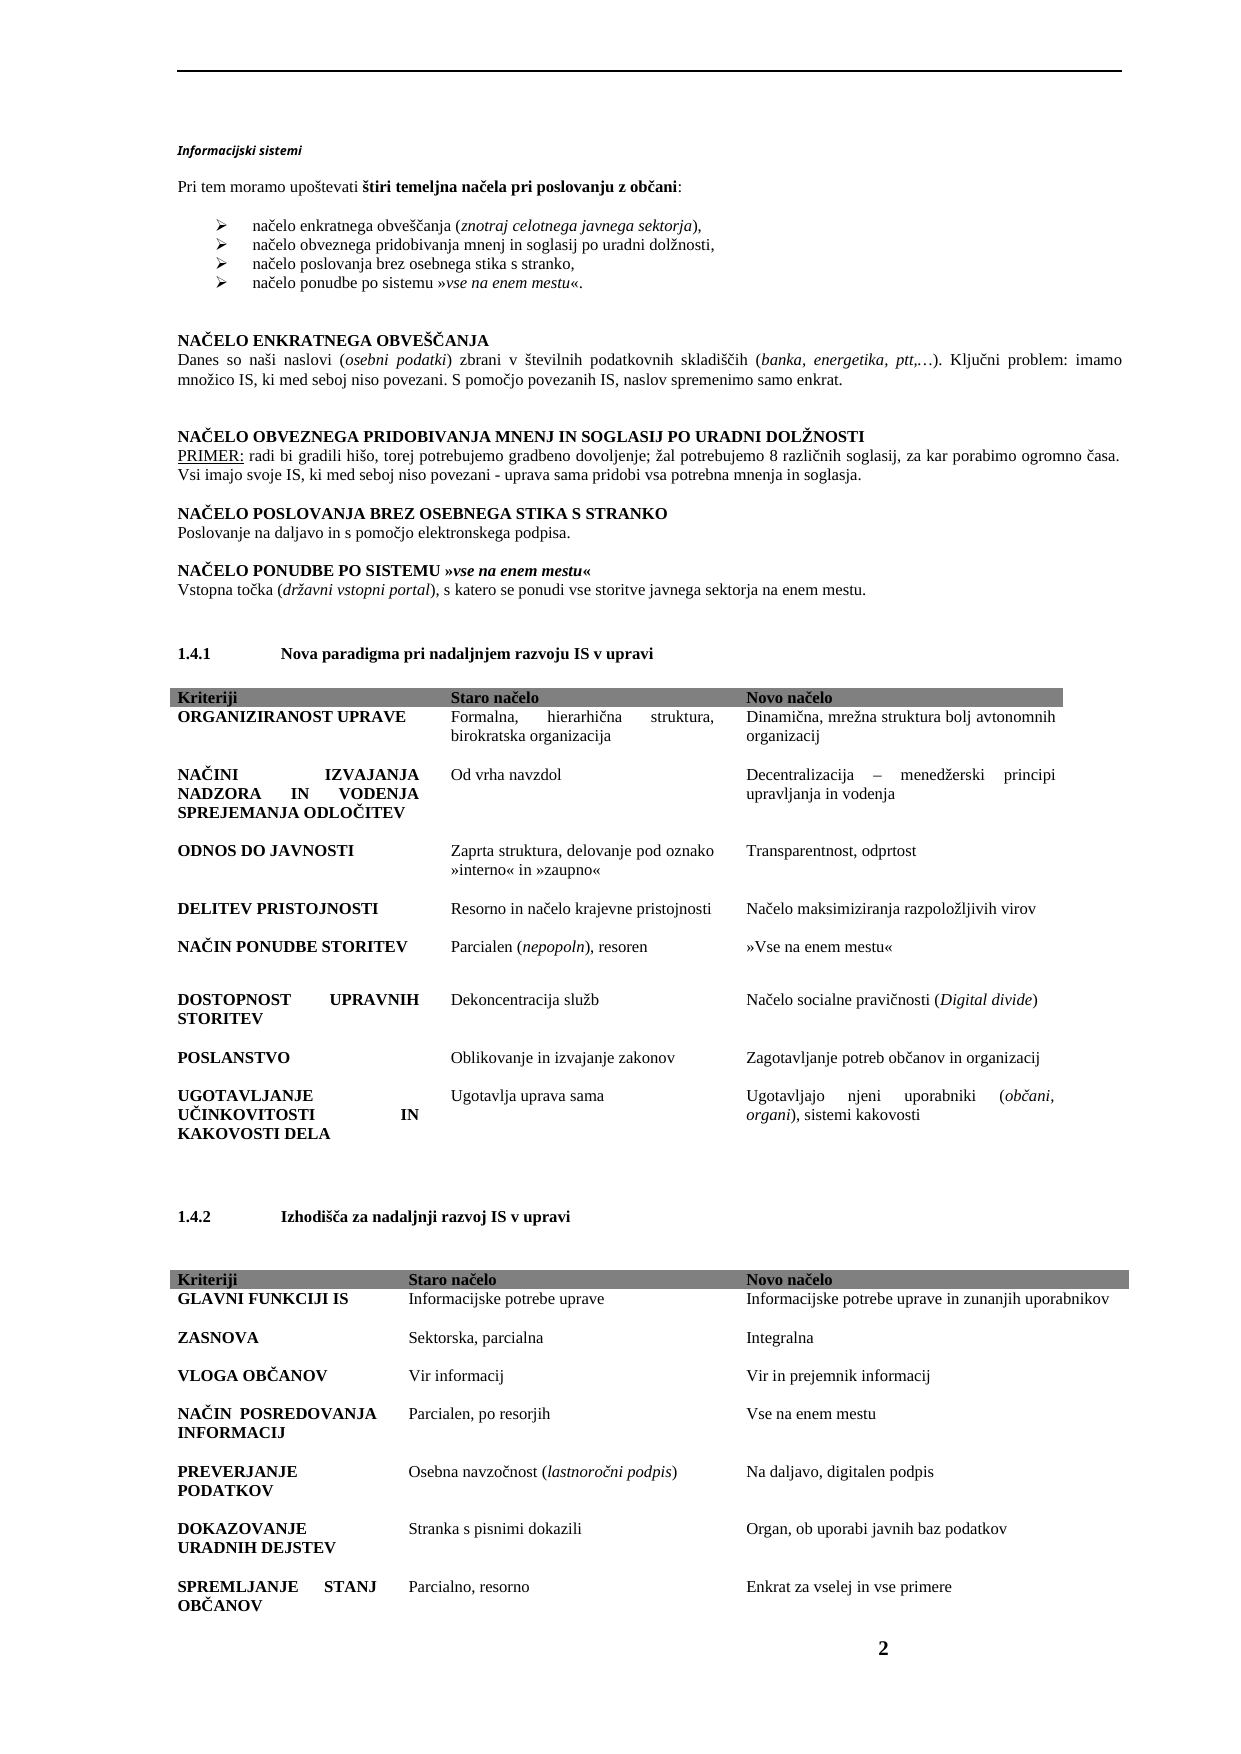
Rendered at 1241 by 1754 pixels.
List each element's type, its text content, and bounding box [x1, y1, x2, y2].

table_cell Parcialen, po resorjih [401, 1404, 722, 1442]
table_cell NAČIN POSREDOVANJA INFORMACIJ [170, 1404, 384, 1442]
table_cell [722, 1048, 739, 1067]
table_cell [722, 1028, 739, 1047]
table_cell Informacijske potrebe uprave [401, 1289, 722, 1308]
table_cell [426, 841, 443, 879]
table_header Staro načelo [401, 1270, 722, 1289]
subtitle Nova paradigma pri nadaljnjem razvoju IS v upravi [177, 643, 1122, 663]
table_cell Sektorska, parcialna [401, 1328, 722, 1347]
table_cell [739, 1067, 1063, 1086]
table_cell [426, 707, 443, 745]
table_cell [384, 1366, 401, 1385]
table_header [384, 1270, 401, 1289]
table_header [426, 688, 443, 707]
table_cell DOKAZOVANJE URADNIH DEJSTEV [170, 1519, 384, 1557]
table_cell [722, 764, 739, 822]
table_cell [739, 918, 1063, 937]
text Poslovanje na daljavo in s pomočjo elektronskega podpisa. [177, 523, 1122, 542]
table_cell »Vse na enem mestu« [739, 937, 1063, 956]
table_cell [722, 899, 739, 918]
table_cell [722, 879, 739, 898]
table_cell [722, 1086, 739, 1143]
table_cell ORGANIZIRANOST UPRAVE [170, 707, 426, 745]
table_cell [170, 1558, 384, 1577]
table_cell [170, 1385, 384, 1404]
table_cell GLAVNI FUNKCIJI IS [170, 1289, 384, 1308]
table_cell [722, 1067, 739, 1086]
table_cell [722, 1404, 739, 1442]
table_header [722, 990, 739, 1028]
table_cell [739, 745, 1063, 764]
table_cell Ugotavljajo njeni uporabniki (občani, organi), sistemi kakovosti [739, 1086, 1063, 1143]
table_header Načelo socialne pravičnosti (Digital divide) [739, 990, 1063, 1028]
table_cell [384, 1308, 401, 1327]
table_cell [443, 1067, 722, 1086]
table_cell [426, 918, 443, 937]
table_cell [739, 822, 1063, 841]
table_cell [384, 1404, 401, 1442]
table_cell [401, 1385, 722, 1404]
table_cell [739, 1558, 1129, 1577]
table_cell Organ, ob uporabi javnih baz podatkov [739, 1519, 1129, 1557]
table_cell [426, 1028, 443, 1047]
table_cell [384, 1519, 401, 1557]
text NAČELO OBVEZNEGA PRIDOBIVANJA MNENJ IN SOGLASIJ PO URADNI DOLŽNOSTI [177, 427, 1122, 446]
table_cell [401, 1443, 722, 1462]
table_cell [426, 879, 443, 898]
table_cell [384, 1347, 401, 1366]
table_cell Od vrha navzdol [443, 764, 722, 822]
table_cell [739, 1500, 1129, 1519]
text NAČELO ENKRATNEGA OBVEŠČANJA [177, 331, 1122, 350]
table_cell [739, 1308, 1129, 1327]
table_header Dekoncentracija služb [443, 990, 722, 1028]
table_cell [170, 745, 426, 764]
table_cell [384, 1328, 401, 1347]
table_cell [170, 1067, 426, 1086]
table_cell [722, 1577, 739, 1615]
table_cell Zaprta struktura, delovanje pod oznako »interno« in »zaupno« [443, 841, 722, 879]
table_cell [722, 1385, 739, 1404]
table_cell [739, 1347, 1129, 1366]
table_cell ZASNOVA [170, 1328, 384, 1347]
table_cell [443, 1028, 722, 1047]
table_cell [401, 1500, 722, 1519]
table_cell [401, 1558, 722, 1577]
table_cell [170, 1028, 426, 1047]
table_cell [722, 1328, 739, 1347]
table_cell Dinamična, mrežna struktura bolj avtonomnih organizacij [739, 707, 1063, 745]
table_header Staro načelo [443, 688, 722, 707]
table_cell [443, 822, 722, 841]
table_cell [170, 822, 426, 841]
table_cell [426, 764, 443, 822]
table_cell UGOTAVLJANJE UČINKOVITOSTI IN KAKOVOSTI DELA [170, 1086, 426, 1143]
table_header Novo načelo [739, 1270, 1129, 1289]
table_cell Vir informacij [401, 1366, 722, 1385]
table_cell Načelo maksimiziranja razpoložljivih virov [739, 899, 1063, 918]
table_cell [384, 1443, 401, 1462]
table_cell [426, 1067, 443, 1086]
list načelo poslovanja brez osebnega stika s stranko, [215, 254, 1122, 273]
table_cell [384, 1500, 401, 1519]
table_cell Formalna, hierarhična struktura, birokratska organizacija [443, 707, 722, 745]
text Pri tem moramo upoštevati štiri temeljna načela pri poslovanju z občani: [177, 177, 1122, 196]
table_cell [443, 745, 722, 764]
table_cell [426, 937, 443, 956]
table_cell NAČIN PONUDBE STORITEV [170, 937, 426, 956]
table_cell [722, 1443, 739, 1462]
table_header Kriteriji [170, 1270, 384, 1289]
table_cell Decentralizacija – menedžerski principi upravljanja in vodenja [739, 764, 1063, 822]
table_cell Parcialno, resorno [401, 1577, 722, 1615]
table_cell [426, 1086, 443, 1143]
table_cell [722, 745, 739, 764]
table_cell [170, 879, 426, 898]
table_cell [722, 937, 739, 956]
table_cell [426, 899, 443, 918]
table_cell [384, 1577, 401, 1615]
table_cell Zagotavljanje potreb občanov in organizacij [739, 1048, 1063, 1067]
table_header [426, 990, 443, 1028]
table_cell [426, 822, 443, 841]
table_cell [739, 879, 1063, 898]
table_cell [739, 1028, 1063, 1047]
table_cell Stranka s pisnimi dokazili [401, 1519, 722, 1557]
table_cell [722, 1519, 739, 1557]
table_cell [722, 1347, 739, 1366]
table_cell [401, 1308, 722, 1327]
table_cell [722, 918, 739, 937]
table_cell Resorno in načelo krajevne pristojnosti [443, 899, 722, 918]
table_cell POSLANSTVO [170, 1048, 426, 1067]
table_cell [722, 1500, 739, 1519]
table_cell [384, 1289, 401, 1308]
text PRIMER: radi bi gradili hišo, torej potrebujemo gradbeno dovoljenje; žal potrebujemo 8 različnih soglasij, za kar porabimo ogromno časa. Vsi imajo svoje IS, ki med seboj niso povezani - uprava sama pridobi vsa potrebna mnenja in soglasja. [177, 446, 1122, 484]
table_cell Vse na enem mestu [739, 1404, 1129, 1442]
list načelo enkratnega obveščanja (znotraj celotnega javnega sektorja), [215, 216, 1122, 235]
table_cell Ugotavlja uprava sama [443, 1086, 722, 1143]
table_cell [170, 1443, 384, 1462]
table_cell Informacijske potrebe uprave in zunanjih uporabnikov [739, 1289, 1129, 1308]
table_cell [384, 1385, 401, 1404]
table_cell Parcialen (nepopoln), resoren [443, 937, 722, 956]
table_cell [722, 707, 739, 745]
list načelo obveznega pridobivanja mnenj in soglasij po uradni dolžnosti, [215, 235, 1122, 254]
table_cell [722, 841, 739, 879]
table_cell [739, 1443, 1129, 1462]
table_header [722, 688, 739, 707]
table_cell [170, 1500, 384, 1519]
table_cell Transparentnost, odprtost [739, 841, 1063, 879]
table_cell Osebna navzočnost (lastnoročni podpis) [401, 1462, 722, 1500]
table_cell [170, 918, 426, 937]
table_cell DELITEV PRISTOJNOSTI [170, 899, 426, 918]
table_cell [426, 745, 443, 764]
table_cell [384, 1462, 401, 1500]
table_cell SPREMLJANJE STANJ OBČANOV [170, 1577, 384, 1615]
table_header Kriteriji [170, 688, 426, 707]
table_cell [722, 1462, 739, 1500]
table_cell Enkrat za vselej in vse primere [739, 1577, 1129, 1615]
table_cell NAČINI IZVAJANJA NADZORA IN VODENJA SPREJEMANJA ODLOČITEV [170, 764, 426, 822]
table_cell [722, 1289, 739, 1308]
table_cell [722, 1558, 739, 1577]
table_cell [722, 822, 739, 841]
text Danes so naši naslovi (osebni podatki) zbrani v številnih podatkovnih skladiščih (banka, energetika, ptt,…). Ključni problem: imamo množico IS, ki med seboj niso povezani. S pomočjo povezanih IS, naslov spremenimo samo enkrat. [177, 350, 1122, 388]
text NAČELO PONUDBE PO SISTEMU »vse na enem mestu« [177, 561, 1122, 580]
list načelo ponudbe po sistemu »vse na enem mestu«. [215, 273, 1122, 293]
table_header [722, 1270, 739, 1289]
text Vstopna točka (državni vstopni portal), s katero se ponudi vse storitve javnega sektorja na enem mestu. [177, 580, 1122, 599]
table_cell [722, 1308, 739, 1327]
table_cell [722, 1366, 739, 1385]
table_cell [739, 1385, 1129, 1404]
table_cell [443, 918, 722, 937]
table_cell [384, 1558, 401, 1577]
table_cell [426, 1048, 443, 1067]
text NAČELO POSLOVANJA BREZ OSEBNEGA STIKA S STRANKO [177, 503, 1122, 523]
table_cell Integralna [739, 1328, 1129, 1347]
table_cell [170, 1308, 384, 1327]
table_header Novo načelo [739, 688, 1063, 707]
table_cell PREVERJANJE PODATKOV [170, 1462, 384, 1500]
table_cell VLOGA OBČANOV [170, 1366, 384, 1385]
table_cell [401, 1347, 722, 1366]
table_cell ODNOS DO JAVNOSTI [170, 841, 426, 879]
table_cell Vir in prejemnik informacij [739, 1366, 1129, 1385]
subtitle Izhodišča za nadaljnji razvoj IS v upravi [177, 1207, 1122, 1226]
table_header DOSTOPNOST UPRAVNIH STORITEV [170, 990, 426, 1028]
table_cell [443, 879, 722, 898]
table_cell Na daljavo, digitalen podpis [739, 1462, 1129, 1500]
table_cell [170, 1347, 384, 1366]
table_cell Oblikovanje in izvajanje zakonov [443, 1048, 722, 1067]
